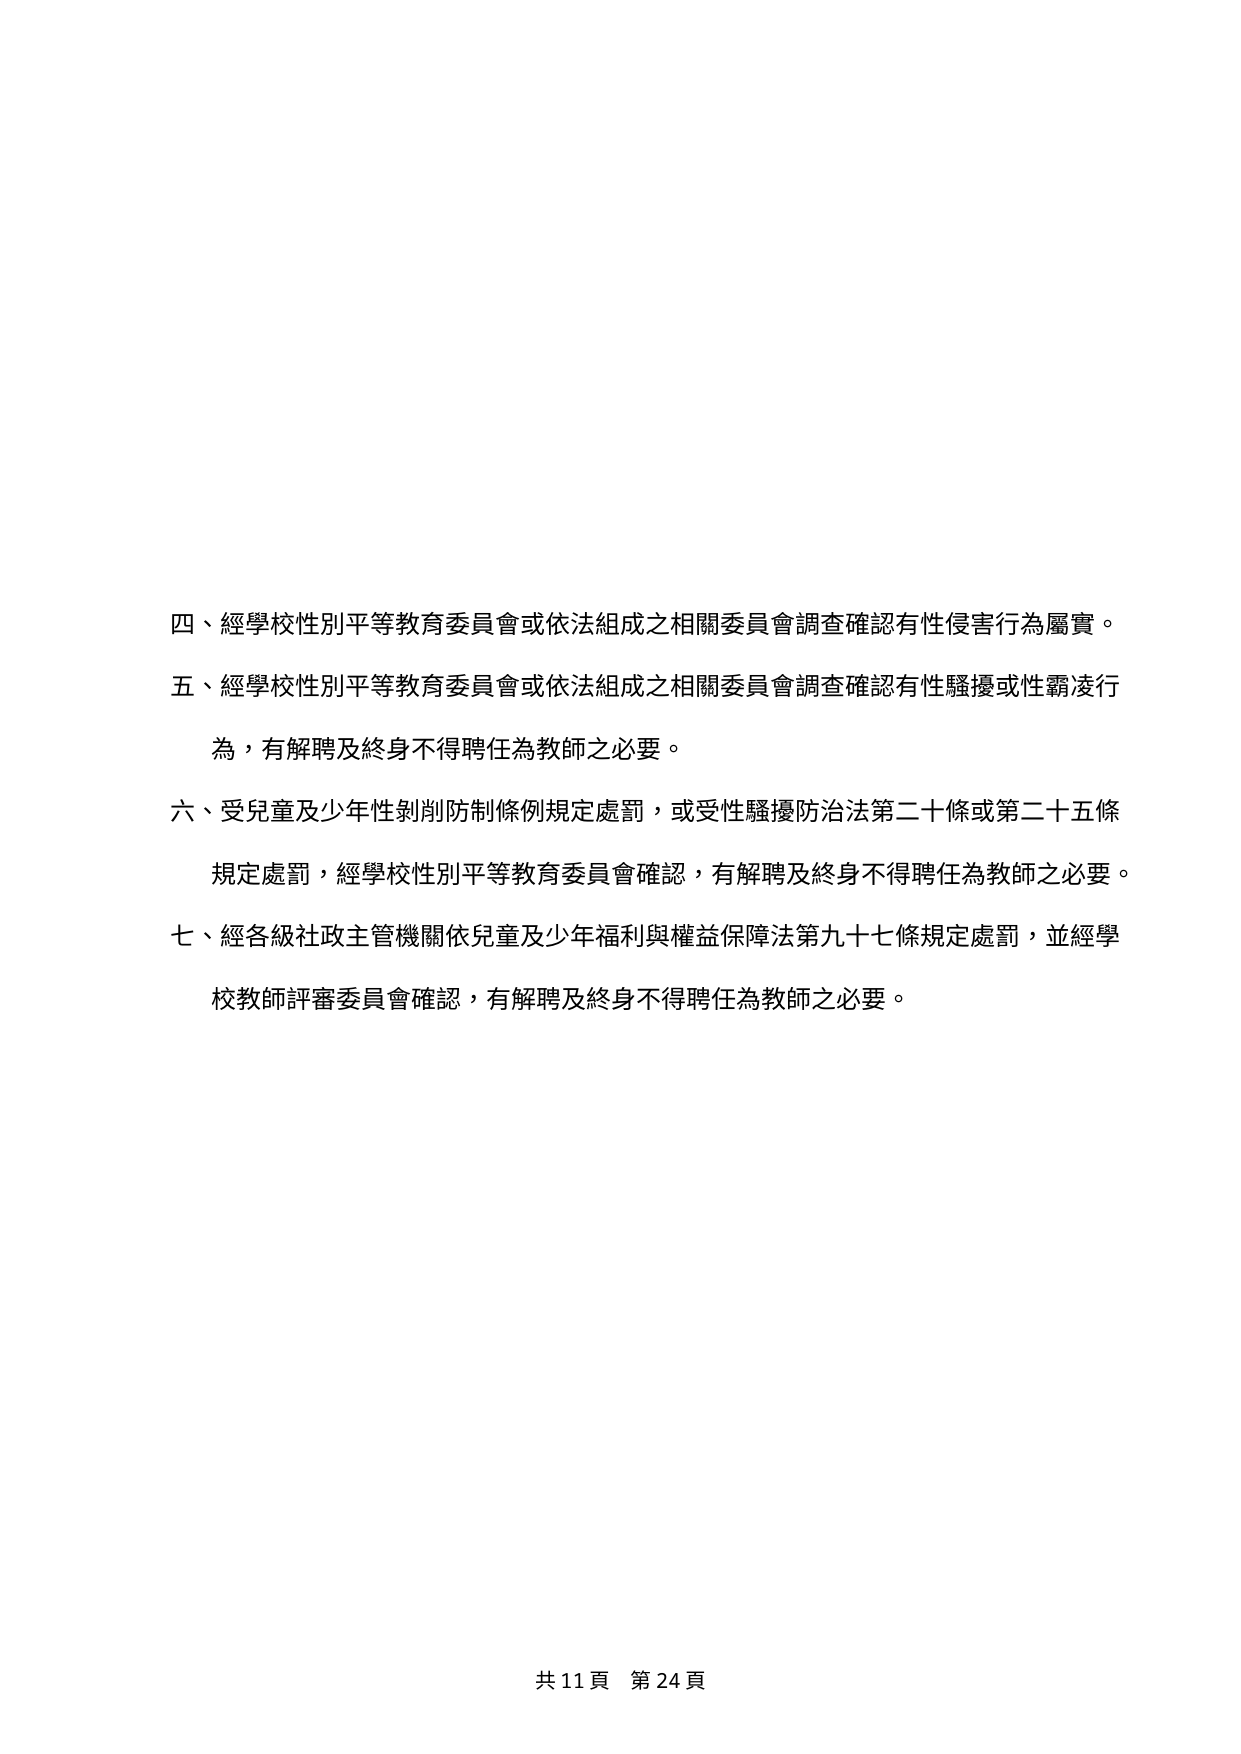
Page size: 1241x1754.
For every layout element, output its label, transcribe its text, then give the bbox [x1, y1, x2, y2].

text 七、經各級社政主管機關依兒童及少年福利與權益保障法第九十七條規定處罰，並經學校教師評審委員會確認，有解聘及終身不得聘任為教師之必要。 [170, 893, 1122, 1018]
text 六、受兒童及少年性剝削防制條例規定處罰，或受性騷擾防治法第二十條或第二十五條規定處罰，經學校性別平等教育委員會確認，有解聘及終身不得聘任為教師之必要。 [170, 768, 1122, 893]
text 五、經學校性別平等教育委員會或依法組成之相關委員會調查確認有性騷擾或性霸凌行為，有解聘及終身不得聘任為教師之必要。 [170, 643, 1122, 768]
text 四、經學校性別平等教育委員會或依法組成之相關委員會調查確認有性侵害行為屬實。 [170, 581, 1122, 643]
